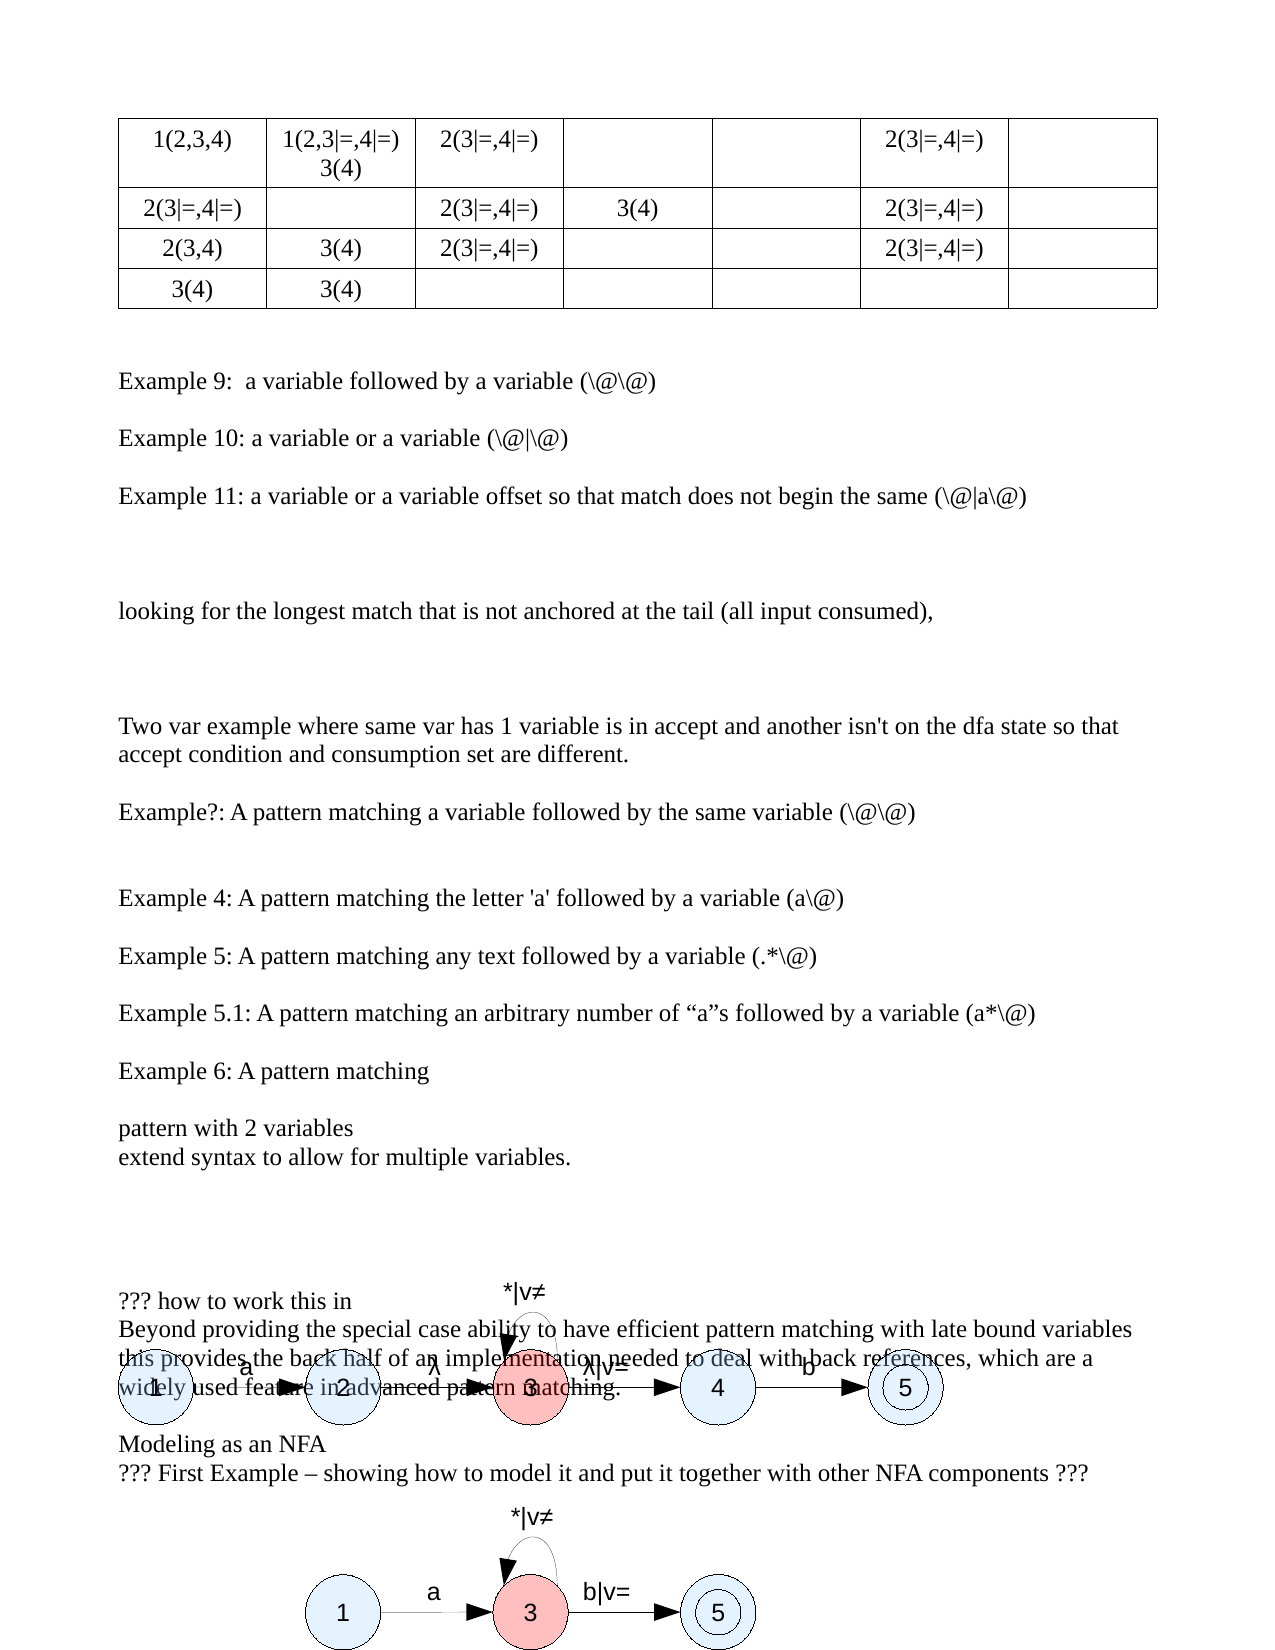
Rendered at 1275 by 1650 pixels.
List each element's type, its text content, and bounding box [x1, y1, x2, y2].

table_cell [564, 229, 712, 268]
table_cell 2(3|=,4|=) [861, 229, 1008, 268]
table_cell [713, 119, 860, 187]
text Example 5.1: A pattern matching an arbitrary number of “a”s followed by a variable (a*\@) [118, 998, 1157, 1027]
table_cell 2(3|=,4|=) [416, 188, 563, 227]
text Example 10: a variable or a variable (\@|\@) [118, 423, 1157, 452]
table_cell [1009, 188, 1157, 227]
text Modeling as an NFA [118, 1429, 1157, 1458]
table_cell [1009, 229, 1157, 268]
table_cell 3(4) [267, 269, 415, 308]
text Example 4: A pattern matching the letter 'a' followed by a variable (a\@) [118, 883, 1157, 912]
table_cell [267, 188, 415, 227]
text extend syntax to allow for multiple variables. [118, 1142, 1157, 1171]
text looking for the longest match that is not anchored at the tail (all input consumed), [118, 596, 1157, 624]
table_cell 2(3|=,4|=) [861, 119, 1008, 187]
table_cell 2(3,4) [119, 229, 266, 268]
table_cell [564, 119, 712, 187]
text Example 9: a variable followed by a variable (\@\@) [118, 366, 1157, 394]
table_cell 2(3|=,4|=) [416, 229, 563, 268]
table_cell 3(4) [119, 269, 266, 308]
table_cell 3(4) [564, 188, 712, 227]
table_cell [713, 188, 860, 227]
table_cell [713, 229, 860, 268]
table_cell 3(4) [267, 229, 415, 268]
text Beyond providing the special case ability to have efficient pattern matching with late bound variables this provides the back half of an implementation needed to deal with back references, which are a widely used feature in advanced pattern matching. [118, 1314, 523, 1387]
text pattern with 2 variables [118, 1113, 1157, 1142]
text Example?: A pattern matching a variable followed by the same variable (\@\@) [118, 797, 1157, 826]
table_cell 2(3|=,4|=) [861, 188, 1008, 227]
table_cell [416, 269, 563, 308]
table_cell 2(3|=,4|=) [416, 119, 563, 187]
table_cell [564, 269, 712, 308]
text ??? First Example – showing how to model it and put it together with other NFA components ??? [118, 1458, 1157, 1487]
text Example 5: A pattern matching any text followed by a variable (.*\@) [118, 941, 1157, 969]
table_cell [713, 269, 860, 308]
text ??? how to work this in [118, 1286, 1157, 1314]
table_cell [1009, 119, 1157, 187]
text Beyond providing the special case ability to have efficient pattern matching with late bound variables this provides the back half of an implementation needed to deal with back references, which are a widely used feature in advanced pattern matching. [543, 1314, 1157, 1401]
text Example 11: a variable or a variable offset so that match does not begin the same (\@|a\@) [118, 481, 1157, 509]
table_cell 2(3|=,4|=) [119, 188, 266, 227]
table_cell 1(2,3|=,4|=) 3(4) [267, 119, 415, 187]
text Two var example where same var has 1 variable is in accept and another isn't on the dfa state so that accept condition and consumption set are different. [118, 711, 1157, 768]
text Example 6: A pattern matching [118, 1056, 1157, 1084]
table_cell [861, 269, 1008, 308]
table_cell 1(2,3,4) [119, 119, 266, 187]
table_cell [1009, 269, 1157, 308]
